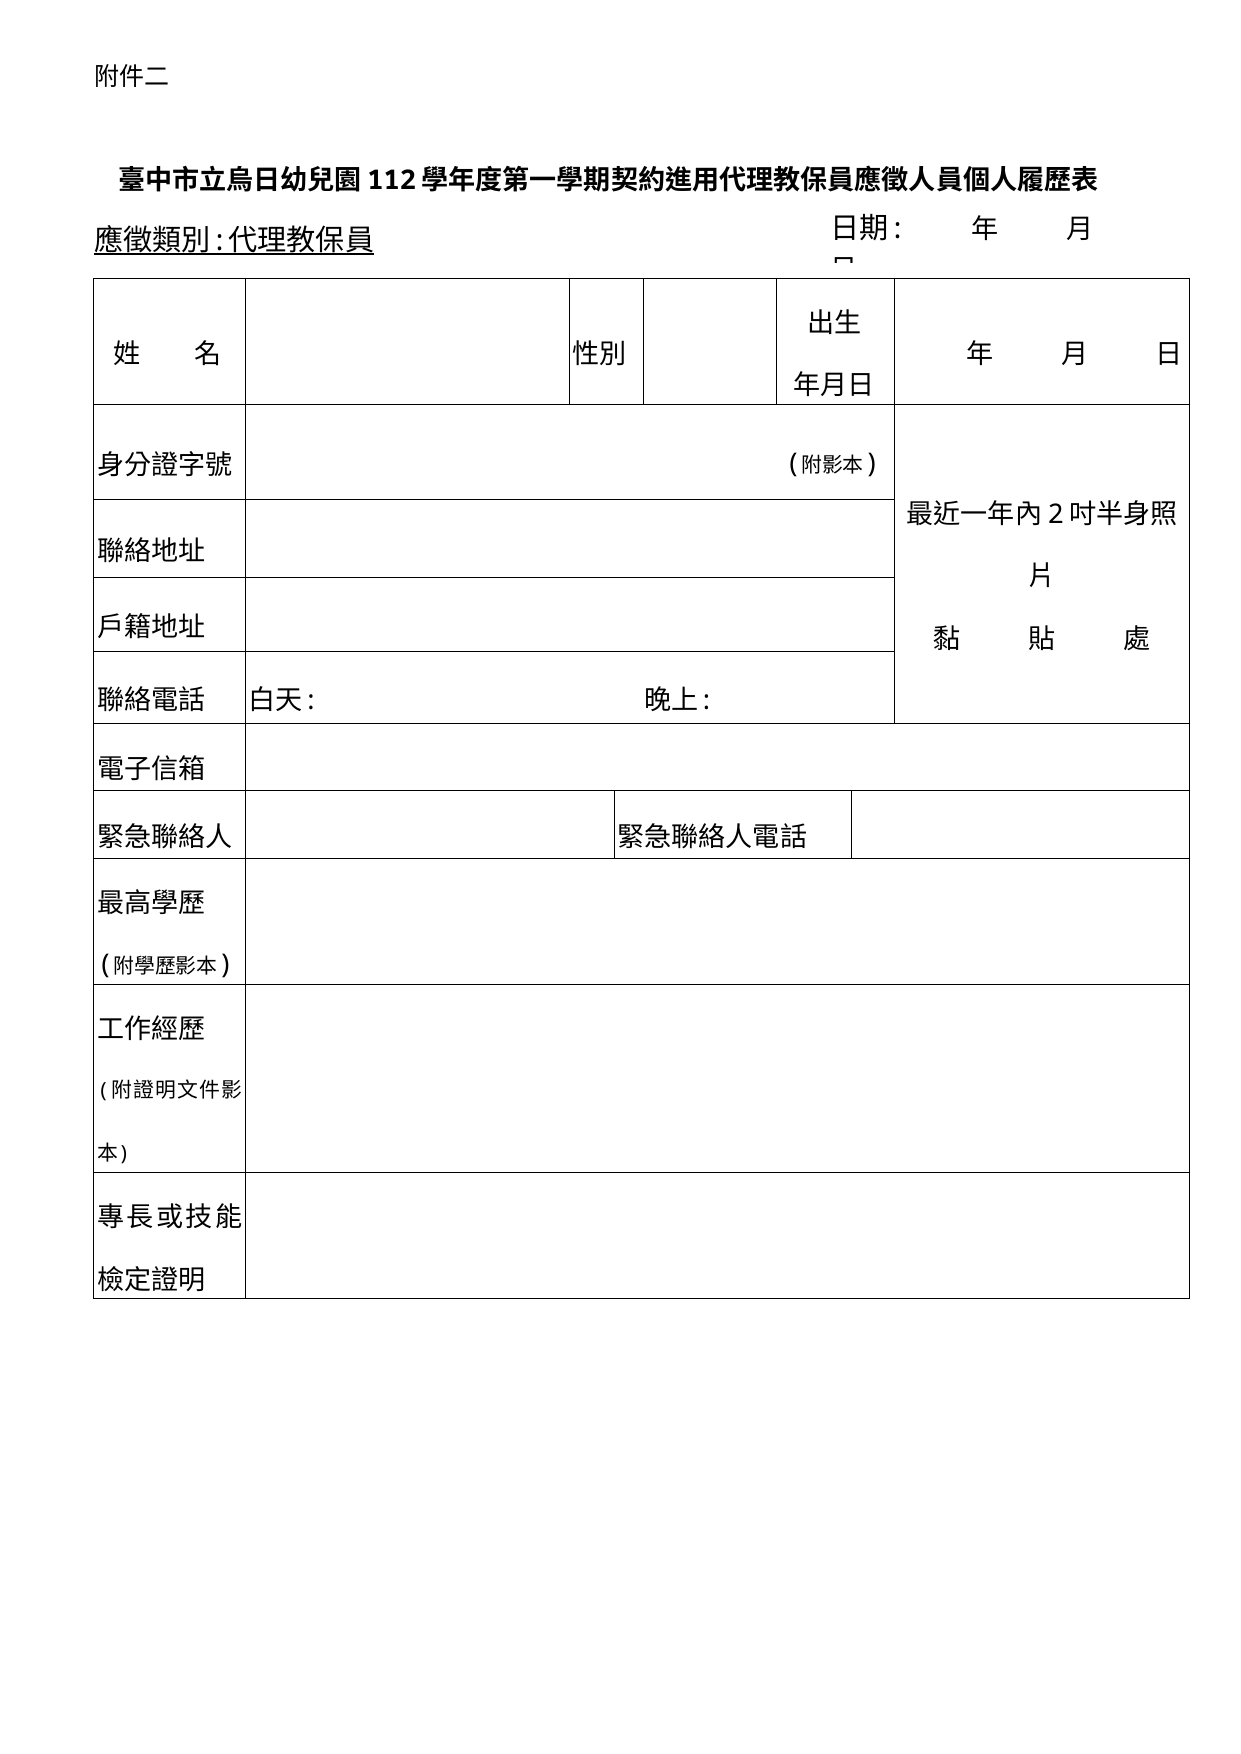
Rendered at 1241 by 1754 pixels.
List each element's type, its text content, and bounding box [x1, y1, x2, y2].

table_cell 最近一年內2吋半身照片 黏 貼 處 [895, 405, 1189, 722]
text 臺中市立烏日幼兒園112學年度第一學期契約進用代理教保員應徵人員個人履歷表 [94, 158, 1122, 198]
table_cell 電子信箱 [94, 724, 245, 790]
text 應徵類別:代理教保員 [94, 216, 830, 259]
table_cell (附影本) [246, 405, 894, 499]
text 日期: 年 月 日 [830, 205, 1175, 263]
table_header [644, 279, 776, 403]
table_header [246, 279, 569, 403]
table_cell 最高學歷 (附學歷影本) [94, 859, 245, 984]
table_cell 聯絡電話 [94, 652, 245, 722]
table_cell [246, 859, 1189, 984]
table_cell [246, 985, 1189, 1172]
table_cell [246, 724, 1189, 790]
table_cell [246, 578, 894, 651]
table_cell [852, 791, 1189, 858]
table_cell [246, 791, 614, 858]
table_cell 專長或技能檢定證明 [94, 1173, 245, 1298]
table_cell 戶籍地址 [94, 578, 245, 651]
table_cell 緊急聯絡人 [94, 791, 245, 858]
text 附件二 [94, 33, 1122, 96]
table_header 出生 年月日 [777, 279, 894, 403]
table_cell 工作經歷 (附證明文件影本) [94, 985, 245, 1172]
table_cell [246, 500, 894, 577]
table_header 年 月 日 [895, 279, 1189, 403]
table_cell 聯絡地址 [94, 500, 245, 577]
table_cell 身分證字號 [94, 405, 245, 499]
table_cell [246, 1173, 1189, 1298]
table_cell 緊急聯絡人電話 [615, 791, 851, 858]
table_header 姓 名 [94, 279, 245, 403]
table_cell 白天: 晚上: [246, 652, 894, 722]
table_header 性別 [570, 279, 643, 403]
